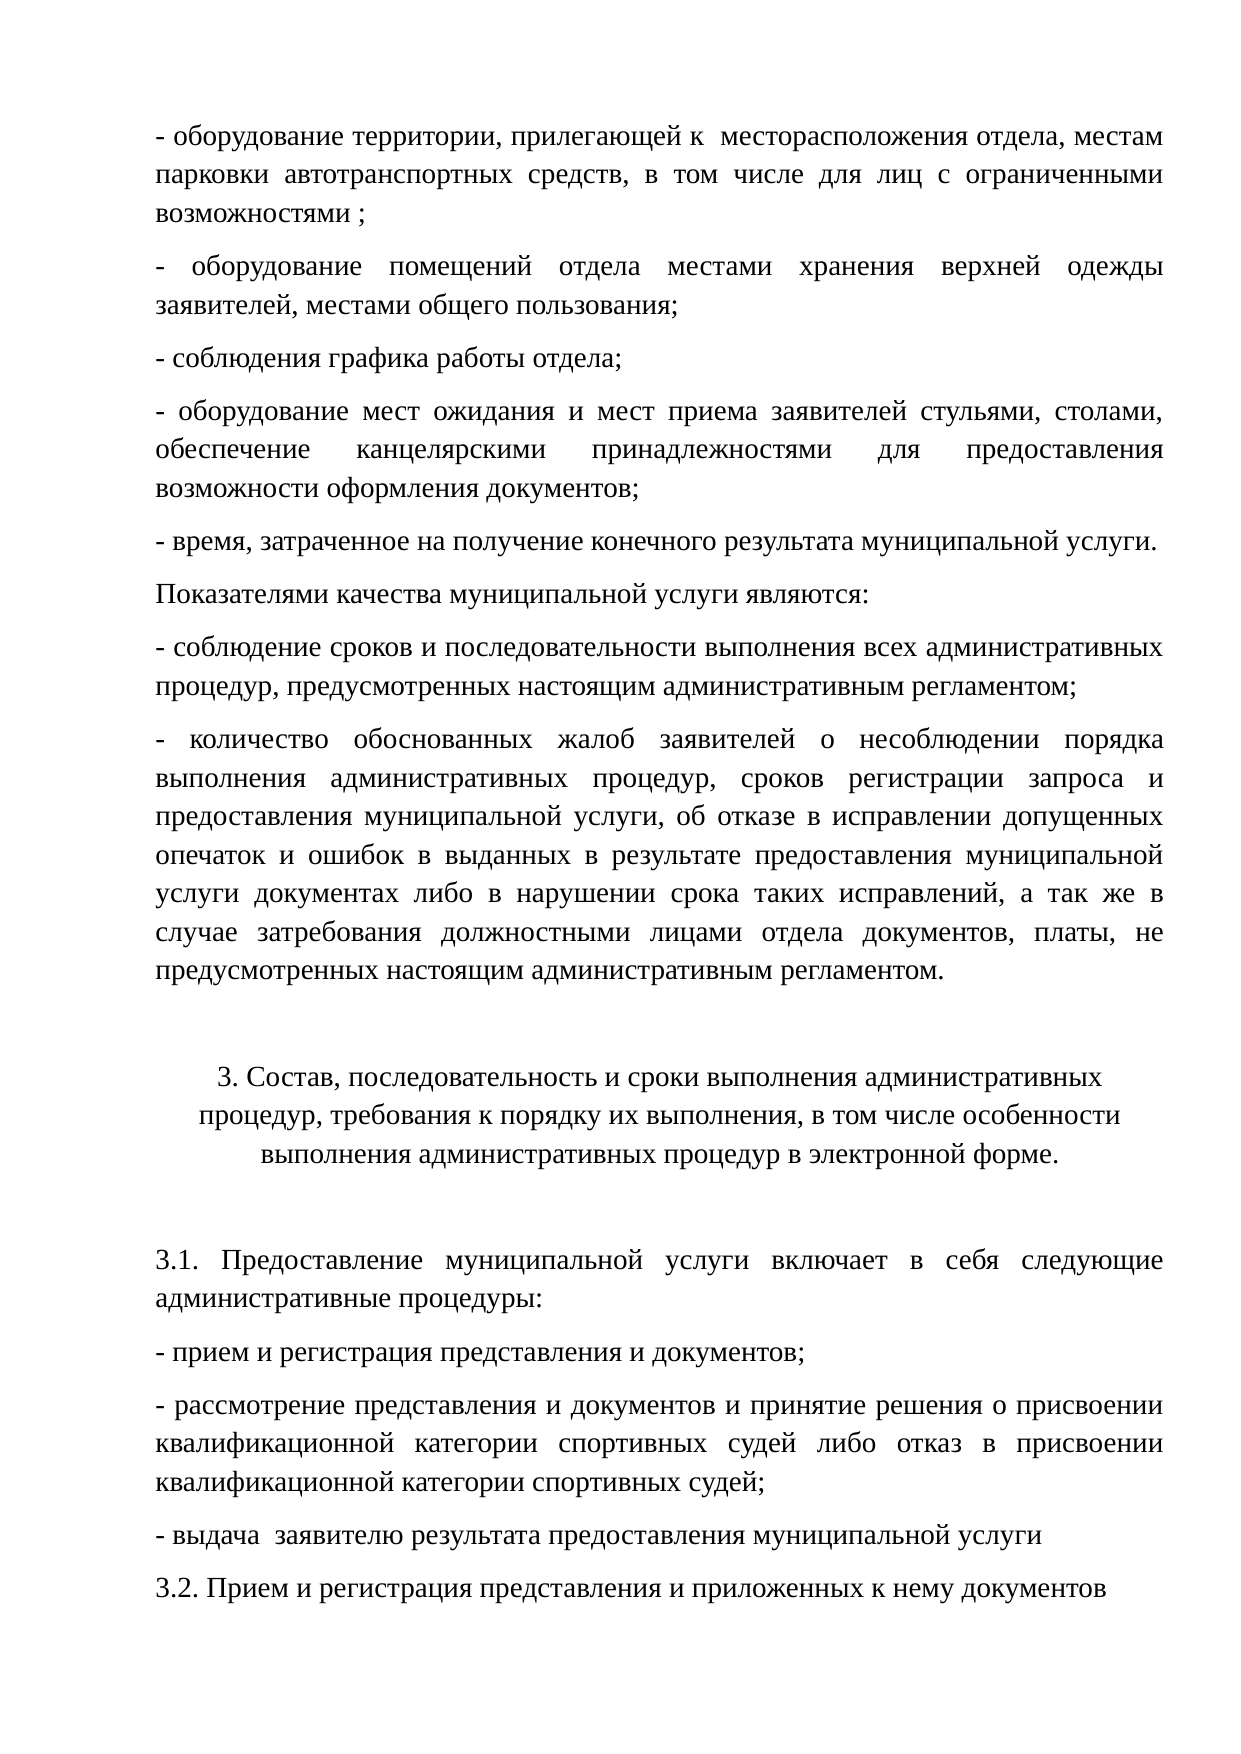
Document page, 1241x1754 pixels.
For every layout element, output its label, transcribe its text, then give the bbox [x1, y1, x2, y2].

text - оборудование помещений отдела местами хранения верхней одежды заявителей, местами общего пользования; [155, 248, 1164, 320]
text - рассмотрение представления и документов и принятие решения о присвоении квалификационной категории спортивных судей либо отказ в присвоении квалификационной категории спортивных судей; [155, 1387, 1164, 1497]
text - оборудование территории, прилегающей к месторасположения отдела, местам парковки автотранспортных средств, в том числе для лиц с ограниченными возможностями ; [155, 118, 1164, 229]
text - соблюдения графика работы отдела; [155, 340, 1164, 373]
text - время, затраченное на получение конечного результата муниципальной услуги. [155, 523, 1164, 557]
text - выдача заявителю результата предоставления муниципальной услуги [155, 1517, 1164, 1551]
text - прием и регистрация представления и документов; [155, 1334, 1164, 1367]
text 3.1. Предоставление муниципальной услуги включает в себя следующие административные процедуры: [155, 1242, 1164, 1314]
text Показателями качества муниципальной услуги являются: [155, 576, 1164, 610]
text 3. Состав, последовательность и сроки выполнения административных процедур, требования к порядку их выполнения, в том числе особенности выполнения административных процедур в электронной форме. [155, 1059, 1164, 1169]
text - количество обоснованных жалоб заявителей о несоблюдении порядка выполнения административных процедур, сроков регистрации запроса и предоставления муниципальной услуги, об отказе в исправлении допущенных опечаток и ошибок в выданных в результате предоставления муниципальной услуги документах либо в нарушении срока таких исправлений, а так же в случае затребования должностными лицами отдела документов, платы, не предусмотренных настоящим административным регламентом. [155, 721, 1164, 986]
text 3.2. Прием и регистрация представления и приложенных к нему документов [155, 1570, 1164, 1604]
text - оборудование мест ожидания и мест приема заявителей стульями, столами, обеспечение канцелярскими принадлежностями для предоставления возможности оформления документов; [155, 393, 1164, 504]
text - соблюдение сроков и последовательности выполнения всех административных процедур, предусмотренных настоящим административным регламентом; [155, 629, 1164, 702]
